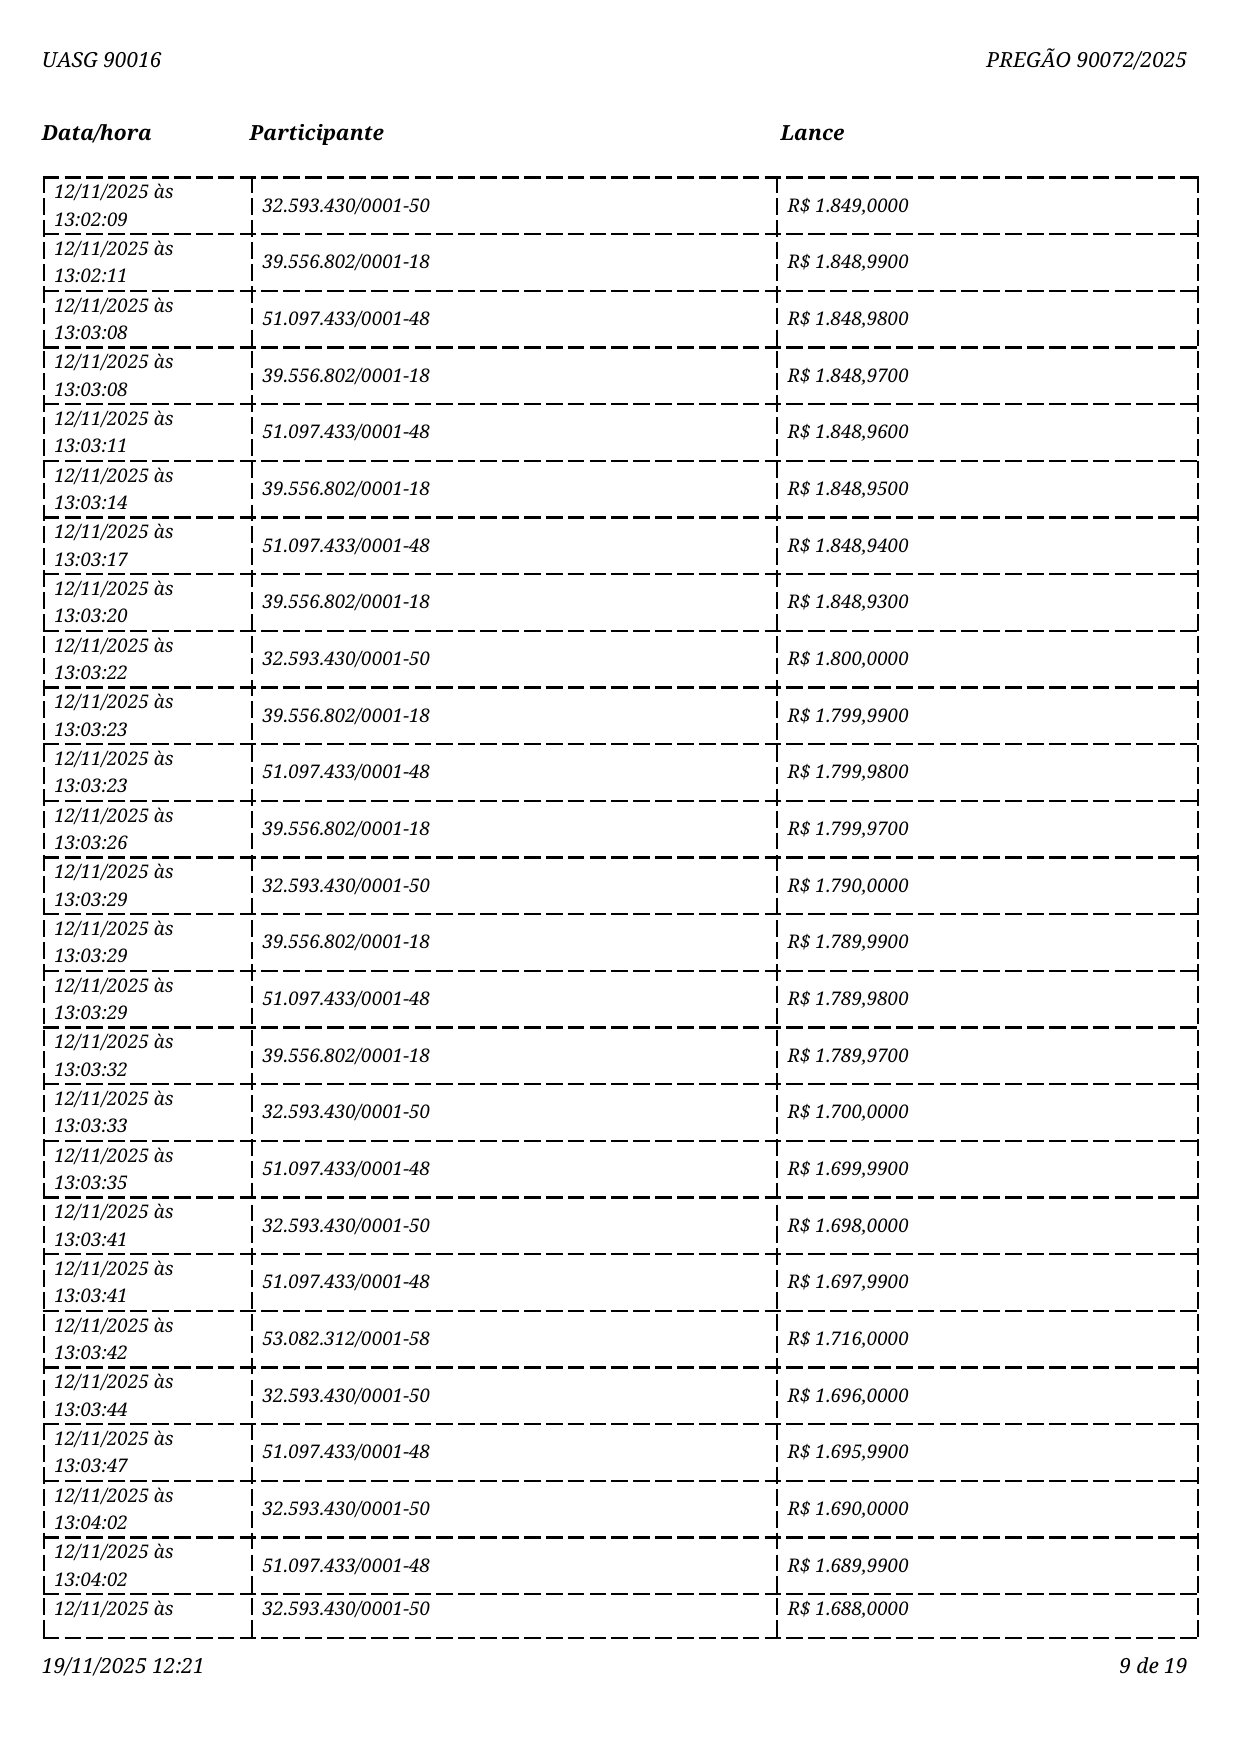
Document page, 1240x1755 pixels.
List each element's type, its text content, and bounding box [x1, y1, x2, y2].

table_cell 32.593.430/0001-50 [252, 1593, 777, 1637]
table_cell R$ 1.689,9900 [777, 1536, 1198, 1593]
table_header 12/11/2025 às 13:02:09 [44, 176, 252, 233]
table_cell R$ 1.848,9700 [777, 346, 1198, 403]
table_cell 39.556.802/0001-18 [252, 913, 777, 970]
table_cell 51.097.433/0001-48 [252, 1536, 777, 1593]
table_cell 12/11/2025 às 13:03:33 [44, 1083, 252, 1140]
table_cell R$ 1.789,9700 [777, 1026, 1198, 1083]
table_cell 51.097.433/0001-48 [252, 516, 777, 573]
table_cell R$ 1.698,0000 [777, 1196, 1198, 1253]
table_cell 32.593.430/0001-50 [252, 630, 777, 686]
table_cell R$ 1.799,9900 [777, 686, 1198, 743]
table_cell R$ 1.789,9800 [777, 970, 1198, 1026]
table_cell 51.097.433/0001-48 [252, 403, 777, 460]
table_cell 12/11/2025 às 13:03:22 [44, 630, 252, 686]
table_cell R$ 1.716,0000 [777, 1310, 1198, 1366]
table_cell 12/11/2025 às 13:03:42 [44, 1310, 252, 1366]
table_cell 12/11/2025 às 13:03:23 [44, 743, 252, 800]
table_cell 32.593.430/0001-50 [252, 1083, 777, 1140]
table_cell 12/11/2025 às 13:03:29 [44, 970, 252, 1026]
table_cell 51.097.433/0001-48 [252, 970, 777, 1026]
table_cell R$ 1.789,9900 [777, 913, 1198, 970]
table_cell R$ 1.700,0000 [777, 1083, 1198, 1140]
table_cell 12/11/2025 às 13:03:41 [44, 1196, 252, 1253]
table_cell 12/11/2025 às 13:03:11 [44, 403, 252, 460]
table_cell 12/11/2025 às 13:03:44 [44, 1366, 252, 1423]
table_cell R$ 1.690,0000 [777, 1480, 1198, 1536]
table_cell 32.593.430/0001-50 [252, 1196, 777, 1253]
table_cell 12/11/2025 às 13:03:29 [44, 913, 252, 970]
table_cell R$ 1.848,9300 [777, 573, 1198, 630]
table_cell 12/11/2025 às 13:04:02 [44, 1536, 252, 1593]
table_cell R$ 1.790,0000 [777, 856, 1198, 913]
table_cell 32.593.430/0001-50 [252, 1480, 777, 1536]
table_cell 12/11/2025 às 13:03:23 [44, 686, 252, 743]
table_cell R$ 1.696,0000 [777, 1366, 1198, 1423]
table_cell 39.556.802/0001-18 [252, 573, 777, 630]
table_cell R$ 1.848,9400 [777, 516, 1198, 573]
table_cell 51.097.433/0001-48 [252, 1140, 777, 1196]
table_cell R$ 1.848,9900 [777, 233, 1198, 290]
table_cell 39.556.802/0001-18 [252, 686, 777, 743]
table_cell 32.593.430/0001-50 [252, 1366, 777, 1423]
table_header R$ 1.849,0000 [777, 176, 1198, 233]
table_cell 51.097.433/0001-48 [252, 743, 777, 800]
table_cell 12/11/2025 às 13:03:20 [44, 573, 252, 630]
table_cell 12/11/2025 às 13:03:08 [44, 346, 252, 403]
table_cell 51.097.433/0001-48 [252, 1253, 777, 1310]
table_cell 12/11/2025 às 13:03:47 [44, 1423, 252, 1480]
table_cell 12/11/2025 às 13:03:29 [44, 856, 252, 913]
table_cell 39.556.802/0001-18 [252, 1026, 777, 1083]
table_cell 12/11/2025 às 13:03:26 [44, 800, 252, 856]
table_cell 12/11/2025 às 13:03:08 [44, 290, 252, 346]
table_cell R$ 1.688,0000 [777, 1593, 1198, 1637]
table_cell 39.556.802/0001-18 [252, 800, 777, 856]
table_cell 53.082.312/0001-58 [252, 1310, 777, 1366]
table_cell 32.593.430/0001-50 [252, 856, 777, 913]
table_cell R$ 1.799,9800 [777, 743, 1198, 800]
table_cell 39.556.802/0001-18 [252, 233, 777, 290]
table_cell 12/11/2025 às 13:04:02 [44, 1480, 252, 1536]
table_cell R$ 1.848,9500 [777, 460, 1198, 516]
table_cell 12/11/2025 às 13:02:11 [44, 233, 252, 290]
table_cell 12/11/2025 às 13:03:17 [44, 516, 252, 573]
table_cell R$ 1.848,9600 [777, 403, 1198, 460]
table_cell R$ 1.697,9900 [777, 1253, 1198, 1310]
table_cell R$ 1.699,9900 [777, 1140, 1198, 1196]
table_cell R$ 1.695,9900 [777, 1423, 1198, 1480]
table_cell 12/11/2025 às 13:03:14 [44, 460, 252, 516]
table_cell R$ 1.800,0000 [777, 630, 1198, 686]
table_cell 51.097.433/0001-48 [252, 1423, 777, 1480]
table_cell 51.097.433/0001-48 [252, 290, 777, 346]
table_cell 12/11/2025 às 13:03:35 [44, 1140, 252, 1196]
table_cell R$ 1.799,9700 [777, 800, 1198, 856]
table_cell 12/11/2025 às 13:03:32 [44, 1026, 252, 1083]
table_cell R$ 1.848,9800 [777, 290, 1198, 346]
table_cell 39.556.802/0001-18 [252, 460, 777, 516]
table_cell 12/11/2025 às 13:03:41 [44, 1253, 252, 1310]
table_header 32.593.430/0001-50 [252, 176, 777, 233]
table_cell 39.556.802/0001-18 [252, 346, 777, 403]
table_cell 12/11/2025 às [44, 1593, 252, 1637]
